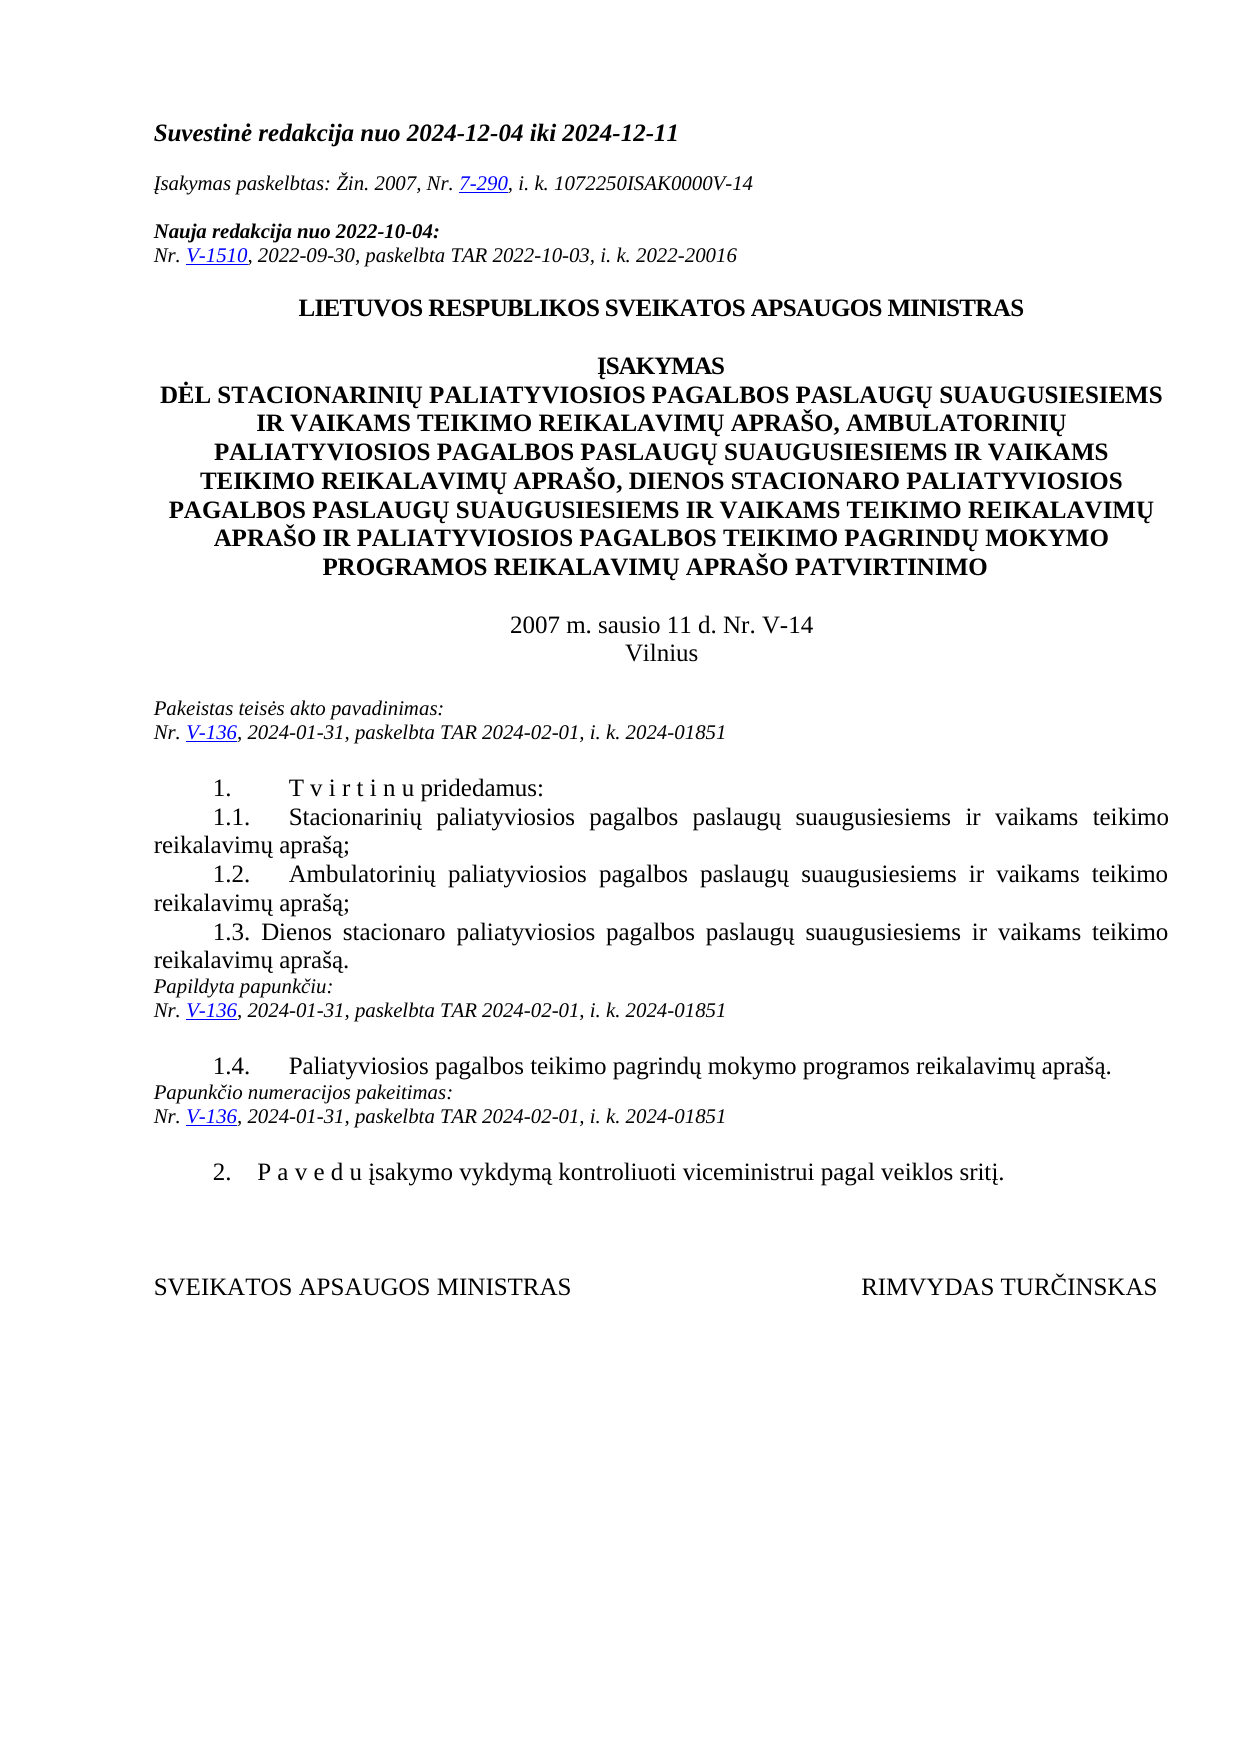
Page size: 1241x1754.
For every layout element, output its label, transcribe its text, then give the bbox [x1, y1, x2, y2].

text SVEIKATOS APSAUGOS MINISTRAS RIMVYDAS TURČINSKAS [153, 1272, 1169, 1300]
text DĖL STACIONARINIŲ PALIATYVIOSIOS PAGALBOS PASLAUGŲ SUAUGUSIESIEMS IR VAIKAMS TEIKIMO REIKALAVIMŲ APRAŠO, AMBULATORINIŲ PALIATYVIOSIOS PAGALBOS PASLAUGŲ SUAUGUSIESIEMS IR VAIKAMS TEIKIMO REIKALAVIMŲ APRAŠO, DIENOS STACIONARO PALIATYVIOSIOS PAGALBOS PASLAUGŲ SUAUGUSIESIEMS IR VAIKAMS TEIKIMO REIKALAVIMŲ APRAŠO IR PALIATYVIOSIOS PAGALBOS TEIKIMO PAGRINDŲ MOKYMO PROGRAMOS REIKALAVIMŲ APRAŠO PATVIRTINIMO [153, 380, 1169, 581]
text Nr. V-136, 2024-01-31, paskelbta TAR 2024-02-01, i. k. 2024-01851 [153, 1104, 1169, 1128]
text Papunkčio numeracijos pakeitimas: [153, 1080, 1169, 1104]
text 2. P a v e d u įsakymo vykdymą kontroliuoti viceministrui pagal veiklos sritį. [153, 1157, 1169, 1185]
text LIETUVOS RESPUBLIKOS SVEIKATOS APSAUGOS MINISTRAS [153, 293, 1169, 322]
text ĮSAKYMAS [153, 351, 1169, 380]
text 2007 m. sausio 11 d. Nr. V-14 Vilnius [153, 610, 1169, 667]
text Nr. V-136, 2024-01-31, paskelbta TAR 2024-02-01, i. k. 2024-01851 [153, 720, 1169, 744]
text 1.3. Dienos stacionaro paliatyviosios pagalbos paslaugų suaugusiesiems ir vaikams teikimo reikalavimų aprašą. [153, 917, 1169, 974]
text Suvestinė redakcija nuo 2024-12-04 iki 2024-12-11 [153, 118, 1169, 147]
text 1.2. Ambulatorinių paliatyviosios pagalbos paslaugų suaugusiesiems ir vaikams teikimo reikalavimų aprašą; [153, 859, 1169, 917]
text Papildyta papunkčiu: [153, 974, 1169, 998]
text Pakeistas teisės akto pavadinimas: [153, 696, 1169, 720]
text 1.4. Paliatyviosios pagalbos teikimo pagrindų mokymo programos reikalavimų aprašą. [153, 1051, 1169, 1080]
text Nr. V-136, 2024-01-31, paskelbta TAR 2024-02-01, i. k. 2024-01851 [153, 998, 1169, 1022]
text 1. T v i r t i n u pridedamus: [153, 773, 1169, 802]
text Įsakymas paskelbtas: Žin. 2007, Nr. 7-290, i. k. 1072250ISAK0000V-14 [153, 171, 1169, 195]
text 1.1. Stacionarinių paliatyviosios pagalbos paslaugų suaugusiesiems ir vaikams teikimo reikalavimų aprašą; [153, 802, 1169, 859]
text Nauja redakcija nuo 2022-10-04: [153, 219, 1169, 243]
text Nr. V-1510, 2022-09-30, paskelbta TAR 2022-10-03, i. k. 2022-20016 [153, 243, 1169, 267]
